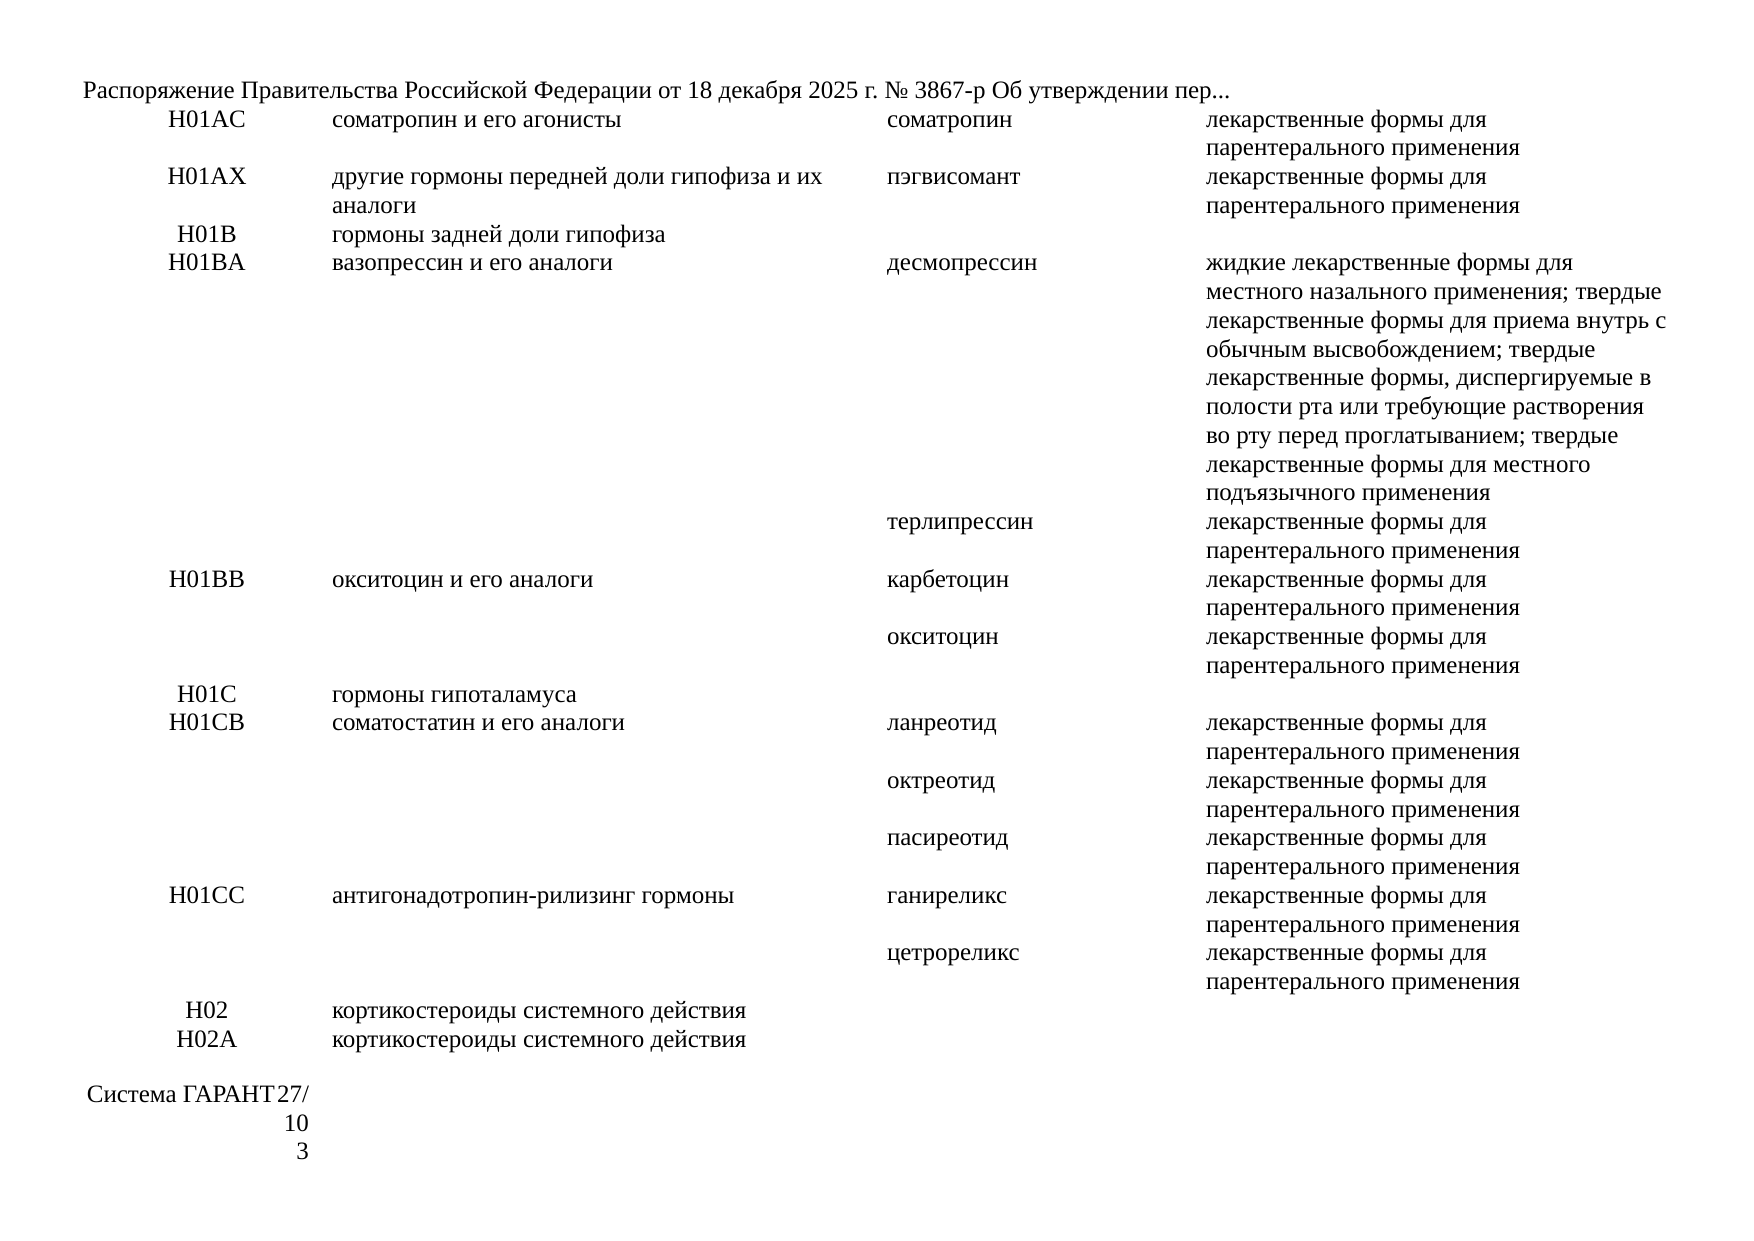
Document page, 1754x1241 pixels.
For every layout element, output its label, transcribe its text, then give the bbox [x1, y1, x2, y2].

table_cell [83, 621, 331, 679]
table_cell окситоцин [886, 621, 1205, 679]
table_cell [886, 995, 1205, 1024]
table_cell лекарственные формы для парентерального применения [1205, 104, 1671, 161]
table_cell [1205, 1024, 1671, 1052]
table_cell соматостатин и его аналоги [331, 708, 886, 765]
table_cell лекарственные формы для парентерального применения [1205, 765, 1671, 822]
table_cell октреотид [886, 765, 1205, 822]
table_cell антигонадотропин-рилизинг гормоны [331, 880, 886, 937]
table_cell [886, 1024, 1205, 1052]
table_cell ганиреликс [886, 880, 1205, 937]
table_cell H01AX [83, 161, 331, 219]
table_cell [331, 823, 886, 880]
table_cell лекарственные формы для парентерального применения [1205, 621, 1671, 679]
table_cell H01AC [83, 104, 331, 161]
table_cell ланреотид [886, 708, 1205, 765]
table_cell гормоны гипоталамуса [331, 679, 886, 707]
table_cell [83, 938, 331, 995]
table_cell [886, 679, 1205, 707]
table_cell вазопрессин и его аналоги [331, 248, 886, 506]
table_cell лекарственные формы для парентерального применения [1205, 823, 1671, 880]
table_cell H01BA [83, 248, 331, 506]
table_cell H01CC [83, 880, 331, 937]
table_cell терлипрессин [886, 506, 1205, 564]
table_cell лекарственные формы для парентерального применения [1205, 938, 1671, 995]
table_cell H01BB [83, 564, 331, 621]
table_cell H01CB [83, 708, 331, 765]
table_cell гормоны задней доли гипофиза [331, 219, 886, 247]
table_cell [886, 219, 1205, 247]
table_cell кортикостероиды системного действия [331, 1024, 886, 1052]
table_cell [1205, 219, 1671, 247]
table_cell [83, 765, 331, 822]
table_cell [331, 506, 886, 564]
table_cell H02 [83, 995, 331, 1024]
table_cell жидкие лекарственные формы для местного назального применения; твердые лекарственные формы для приема внутрь с обычным высвобождением; твердые лекарственные формы, диспергируемые в полости рта или требующие растворения во рту перед проглатыванием; твердые лекарственные формы для местного подъязычного применения [1205, 248, 1671, 506]
table_cell окситоцин и его аналоги [331, 564, 886, 621]
table_cell лекарственные формы для парентерального применения [1205, 564, 1671, 621]
table_cell соматропин и его агонисты [331, 104, 886, 161]
table_cell пасиреотид [886, 823, 1205, 880]
table_cell цетрореликс [886, 938, 1205, 995]
table_cell [331, 765, 886, 822]
table_cell H02A [83, 1024, 331, 1052]
table_cell соматропин [886, 104, 1205, 161]
table_cell [1205, 995, 1671, 1024]
table_cell H01B [83, 219, 331, 247]
table_cell лекарственные формы для парентерального применения [1205, 506, 1671, 564]
table_cell кортикостероиды системного действия [331, 995, 886, 1024]
table_cell пэгвисомант [886, 161, 1205, 219]
table_cell [1205, 679, 1671, 707]
table_cell десмопрессин [886, 248, 1205, 506]
table_cell H01C [83, 679, 331, 707]
table_cell другие гормоны передней доли гипофиза и их аналоги [331, 161, 886, 219]
table_cell [331, 938, 886, 995]
table_cell [83, 506, 331, 564]
table_cell [331, 621, 886, 679]
table_cell лекарственные формы для парентерального применения [1205, 161, 1671, 219]
table_cell лекарственные формы для парентерального применения [1205, 880, 1671, 937]
table_cell карбетоцин [886, 564, 1205, 621]
table_cell лекарственные формы для парентерального применения [1205, 708, 1671, 765]
table_cell [83, 823, 331, 880]
